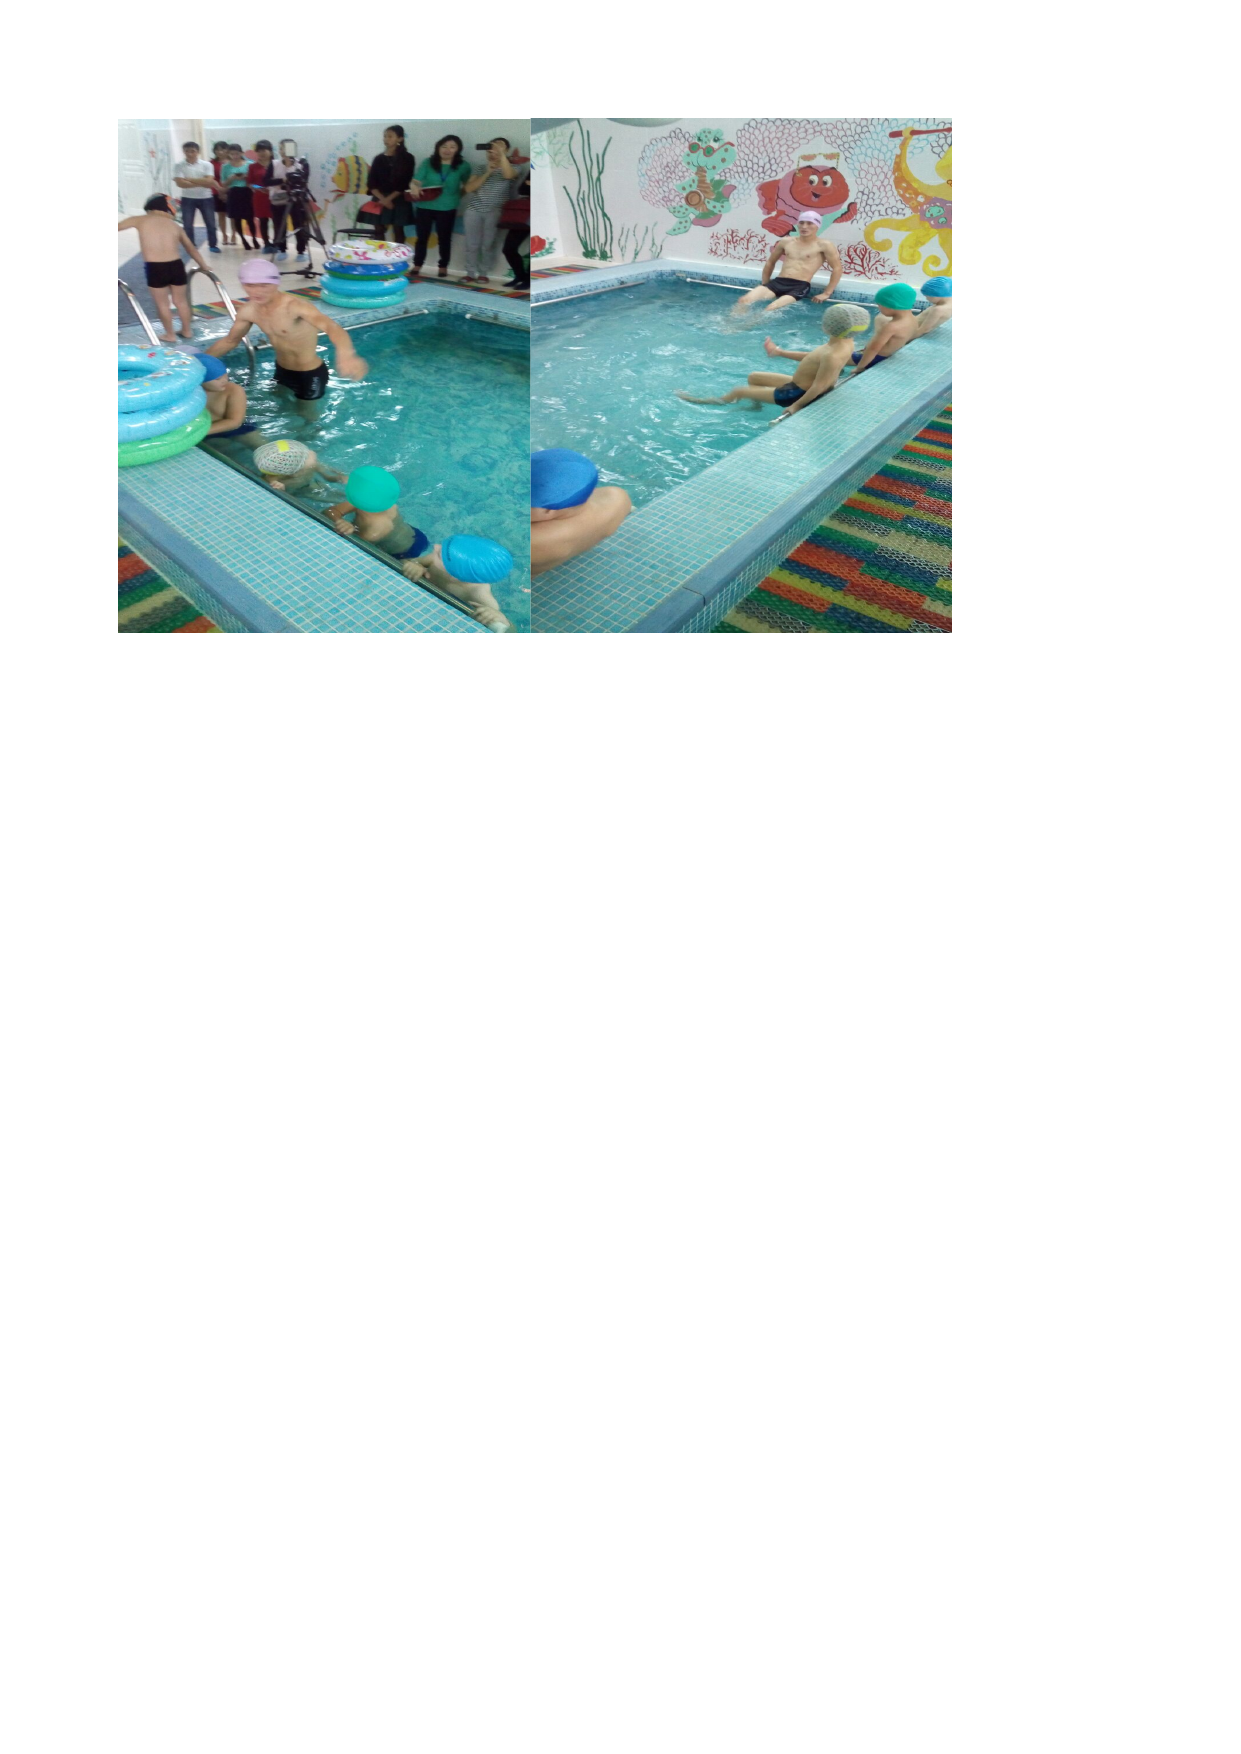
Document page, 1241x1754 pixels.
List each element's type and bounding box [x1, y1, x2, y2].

picture [118, 118, 952, 633]
